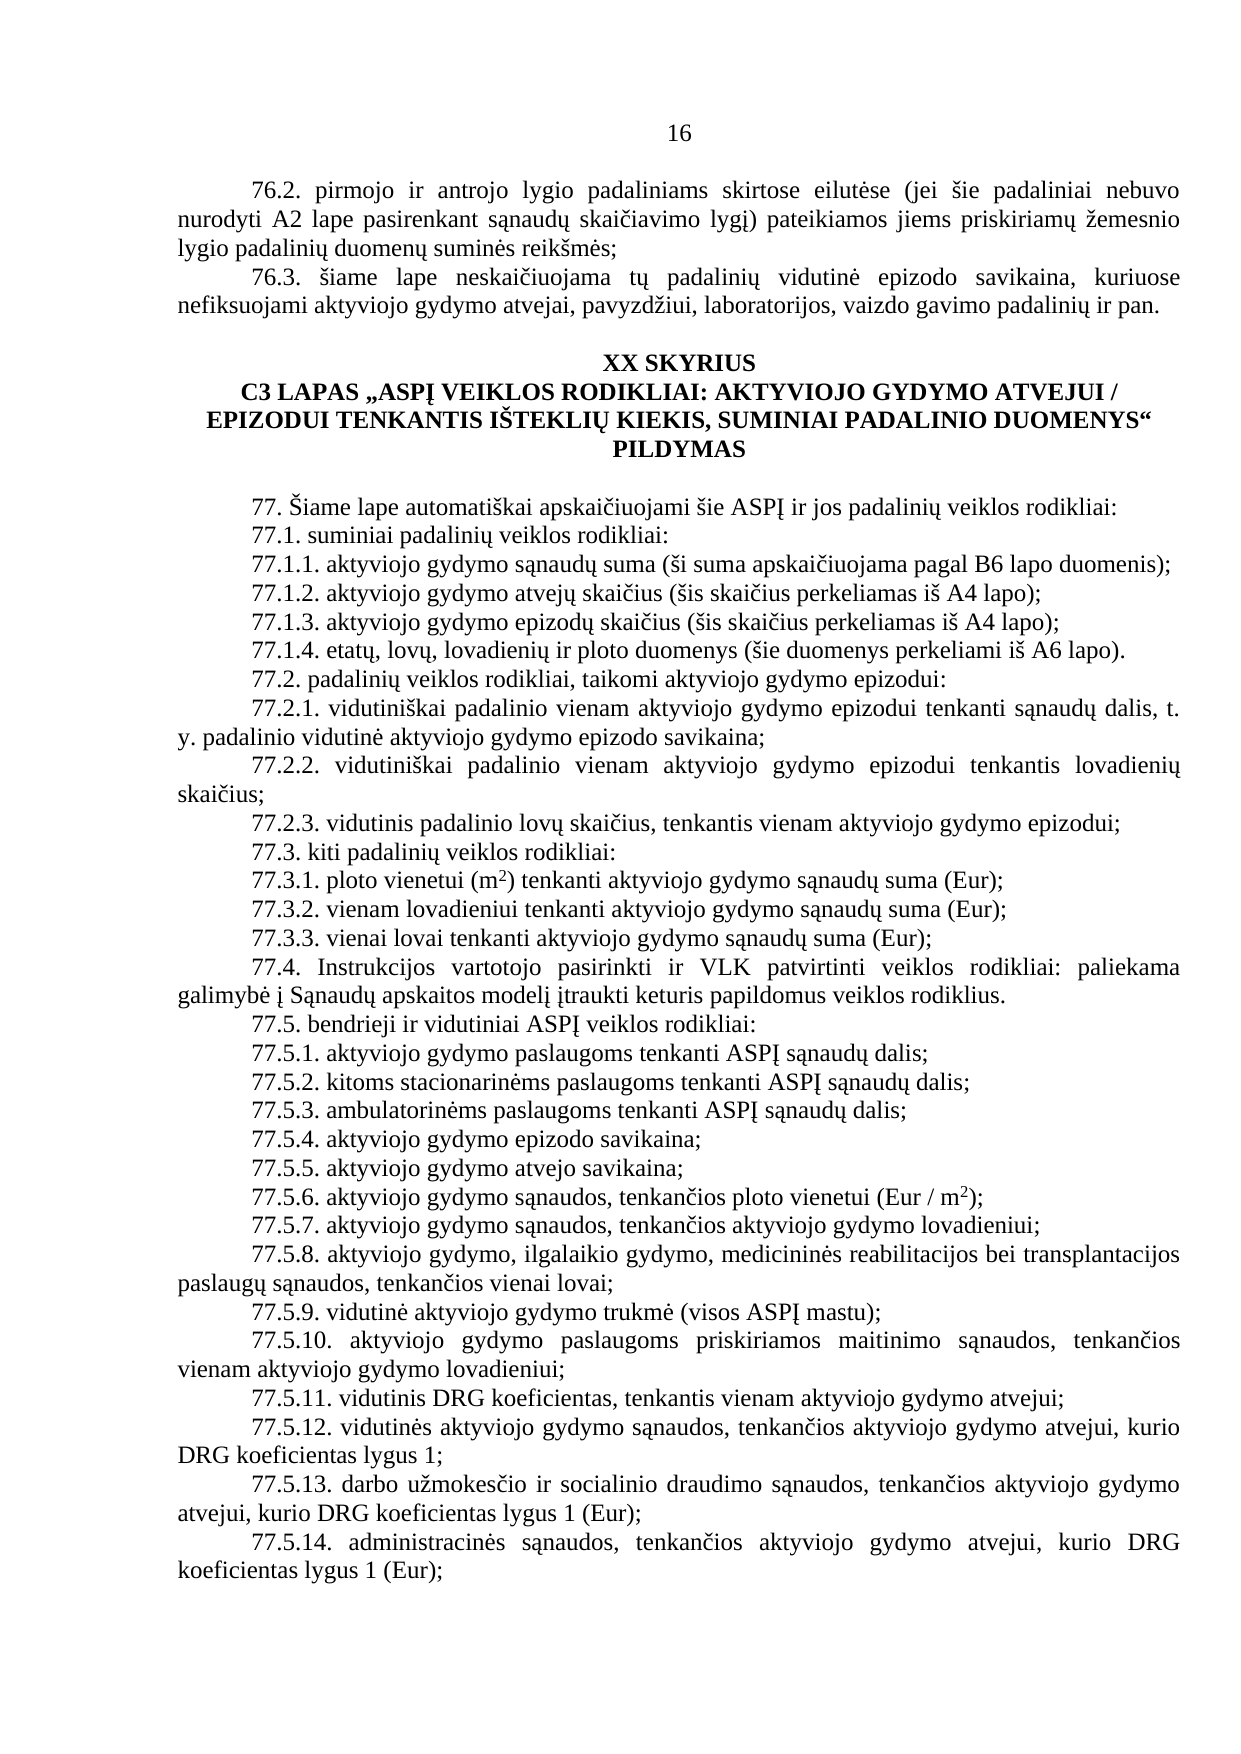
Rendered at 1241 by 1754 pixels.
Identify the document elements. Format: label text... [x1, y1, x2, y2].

text 77.5.3. ambulatorinėms paslaugoms tenkanti ASPĮ sąnaudų dalis; [177, 1096, 1181, 1124]
text 77.5.6. aktyviojo gydymo sąnaudos, tenkančios ploto vienetui (Eur / m2); [177, 1182, 1181, 1211]
text 77.5.10. aktyviojo gydymo paslaugoms priskiriamos maitinimo sąnaudos, tenkančios vienam aktyviojo gydymo lovadieniui; [177, 1326, 1181, 1383]
text 77.1.2. aktyviojo gydymo atvejų skaičius (šis skaičius perkeliamas iš A4 lapo); [177, 578, 1181, 607]
text 77.5.13. darbo užmokesčio ir socialinio draudimo sąnaudos, tenkančios aktyviojo gydymo atvejui, kurio DRG koeficientas lygus 1 (Eur); [177, 1469, 1181, 1527]
text 77. Šiame lape automatiškai apskaičiuojami šie ASPĮ ir jos padalinių veiklos rodikliai: [177, 492, 1181, 521]
text 77.5.4. aktyviojo gydymo epizodo savikaina; [177, 1124, 1181, 1153]
text 77.5.1. aktyviojo gydymo paslaugoms tenkanti ASPĮ sąnaudų dalis; [177, 1038, 1181, 1067]
text 77.5.11. vidutinis DRG koeficientas, tenkantis vienam aktyviojo gydymo atvejui; [177, 1383, 1181, 1412]
text 77.5.9. vidutinė aktyviojo gydymo trukmė (visos ASPĮ mastu); [177, 1297, 1181, 1326]
text 77.2.3. vidutinis padalinio lovų skaičius, tenkantis vienam aktyviojo gydymo epizodui; [177, 808, 1181, 837]
text 77.1.4. etatų, lovų, lovadienių ir ploto duomenys (šie duomenys perkeliami iš A6 lapo). [177, 636, 1181, 664]
text 77.4. Instrukcijos vartotojo pasirinkti ir VLK patvirtinti veiklos rodikliai: paliekama galimybė į Sąnaudų apskaitos modelį įtraukti keturis papildomus veiklos rodiklius. [177, 952, 1181, 1009]
text XX SKYRIUS [177, 348, 1181, 377]
text 76.3. šiame lape neskaičiuojama tų padalinių vidutinė epizodo savikaina, kuriuose nefiksuojami aktyviojo gydymo atvejai, pavyzdžiui, laboratorijos, vaizdo gavimo padalinių ir pan. [177, 262, 1181, 319]
text 77.2.1. vidutiniškai padalinio vienam aktyviojo gydymo epizodui tenkanti sąnaudų dalis, t. y. padalinio vidutinė aktyviojo gydymo epizodo savikaina; [177, 693, 1181, 751]
text 77.3.1. ploto vienetui (m2) tenkanti aktyviojo gydymo sąnaudų suma (Eur); [177, 866, 1181, 894]
text 77.1.3. aktyviojo gydymo epizodų skaičius (šis skaičius perkeliamas iš A4 lapo); [177, 607, 1181, 636]
text C3 LAPAS „ASPĮ VEIKLOS RODIKLIAI: AKTYVIOJO GYDYMO ATVEJUI / EPIZODUI TENKANTIS IŠTEKLIŲ KIEKIS, SUMINIAI PADALINIO DUOMENYS“ PILDYMAS [177, 377, 1181, 463]
text 77.5.7. aktyviojo gydymo sąnaudos, tenkančios aktyviojo gydymo lovadieniui; [177, 1211, 1181, 1239]
text 77.3.3. vienai lovai tenkanti aktyviojo gydymo sąnaudų suma (Eur); [177, 923, 1181, 952]
text 77.5. bendrieji ir vidutiniai ASPĮ veiklos rodikliai: [177, 1009, 1181, 1038]
text 77.5.8. aktyviojo gydymo, ilgalaikio gydymo, medicininės reabilitacijos bei transplantacijos paslaugų sąnaudos, tenkančios vienai lovai; [177, 1239, 1181, 1297]
text 77.5.5. aktyviojo gydymo atvejo savikaina; [177, 1153, 1181, 1182]
text 77.2.2. vidutiniškai padalinio vienam aktyviojo gydymo epizodui tenkantis lovadienių skaičius; [177, 751, 1181, 808]
text 77.5.14. administracinės sąnaudos, tenkančios aktyviojo gydymo atvejui, kurio DRG koeficientas lygus 1 (Eur); [177, 1527, 1181, 1584]
text 76.2. pirmojo ir antrojo lygio padaliniams skirtose eilutėse (jei šie padaliniai nebuvo nurodyti A2 lape pasirenkant sąnaudų skaičiavimo lygį) pateikiamos jiems priskiriamų žemesnio lygio padalinių duomenų suminės reikšmės; [177, 176, 1181, 262]
text 77.1. suminiai padalinių veiklos rodikliai: [177, 521, 1181, 549]
text 77.2. padalinių veiklos rodikliai, taikomi aktyviojo gydymo epizodui: [177, 664, 1181, 693]
text 77.1.1. aktyviojo gydymo sąnaudų suma (ši suma apskaičiuojama pagal B6 lapo duomenis); [177, 549, 1181, 578]
text 77.5.2. kitoms stacionarinėms paslaugoms tenkanti ASPĮ sąnaudų dalis; [177, 1067, 1181, 1096]
text 77.5.12. vidutinės aktyviojo gydymo sąnaudos, tenkančios aktyviojo gydymo atvejui, kurio DRG koeficientas lygus 1; [177, 1412, 1181, 1469]
text 77.3. kiti padalinių veiklos rodikliai: [177, 837, 1181, 866]
text 77.3.2. vienam lovadieniui tenkanti aktyviojo gydymo sąnaudų suma (Eur); [177, 894, 1181, 923]
